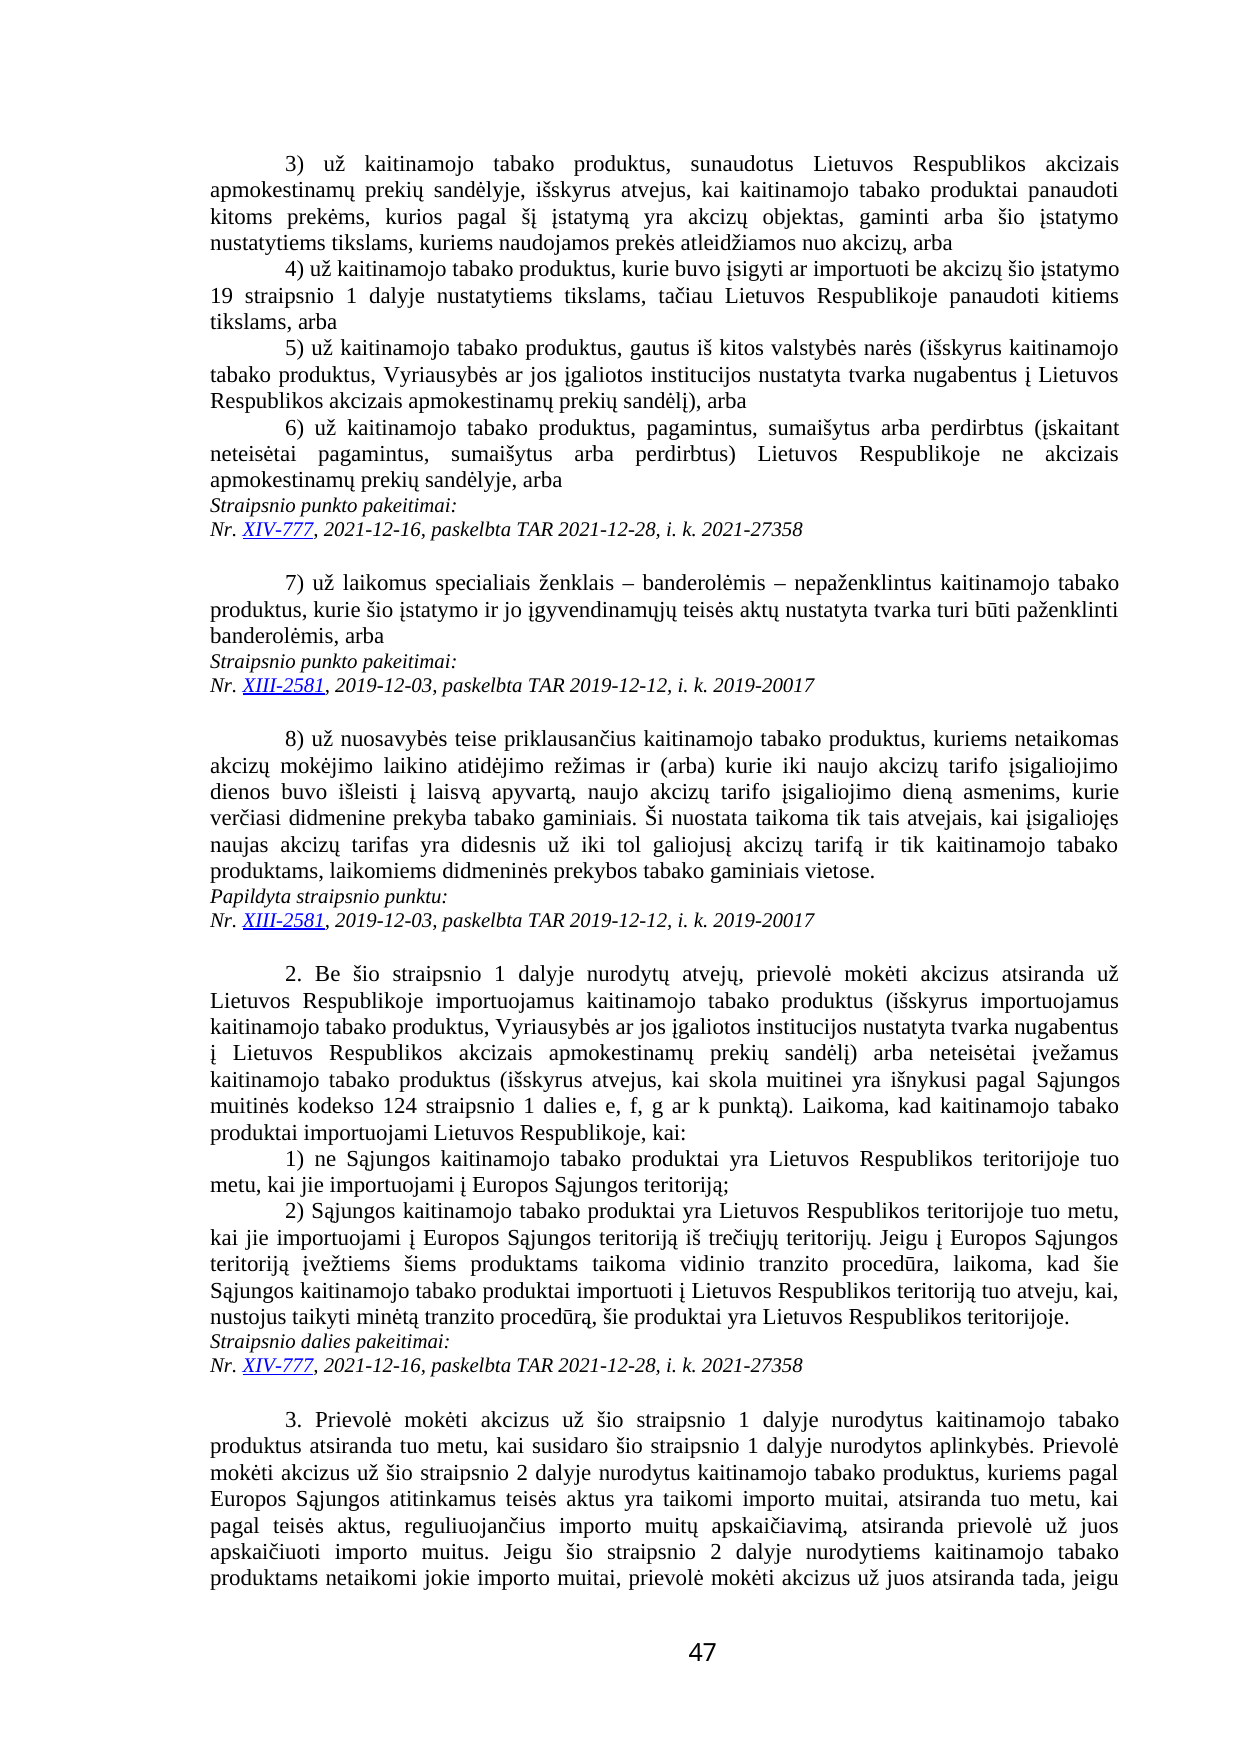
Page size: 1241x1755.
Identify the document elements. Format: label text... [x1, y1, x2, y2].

text Nr. XIII-2581, 2019-12-03, paskelbta TAR 2019-12-12, i. k. 2019-20017 [210, 908, 1120, 932]
text 3. Prievolė mokėti akcizus už šio straipsnio 1 dalyje nurodytus kaitinamojo tabako produktus atsiranda tuo metu, kai susidaro šio straipsnio 1 dalyje nurodytos aplinkybės. Prievolė mokėti akcizus už šio straipsnio 2 dalyje nurodytus kaitinamojo tabako produktus, kuriems pagal Europos Sąjungos atitinkamus teisės aktus yra taikomi importo muitai, atsiranda tuo metu, kai pagal teisės aktus, reguliuojančius importo muitų apskaičiavimą, atsiranda prievolė už juos apskaičiuoti importo muitus. Jeigu šio straipsnio 2 dalyje nurodytiems kaitinamojo tabako produktams netaikomi jokie importo muitai, prievolė mokėti akcizus už juos atsiranda tada, jeigu [210, 1406, 1120, 1591]
text 2. Be šio straipsnio 1 dalyje nurodytų atvejų, prievolė mokėti akcizus atsiranda už Lietuvos Respublikoje importuojamus kaitinamojo tabako produktus (išskyrus importuojamus kaitinamojo tabako produktus, Vyriausybės ar jos įgaliotos institucijos nustatyta tvarka nugabentus į Lietuvos Respublikos akcizais apmokestinamų prekių sandėlį) arba neteisėtai įvežamus kaitinamojo tabako produktus (išskyrus atvejus, kai skola muitinei yra išnykusi pagal Sąjungos muitinės kodekso 124 straipsnio 1 dalies e, f, g ar k punktą). Laikoma, kad kaitinamojo tabako produktai importuojami Lietuvos Respublikoje, kai: [210, 960, 1120, 1145]
text 4) už kaitinamojo tabako produktus, kurie buvo įsigyti ar importuoti be akcizų šio įstatymo 19 straipsnio 1 dalyje nustatytiems tikslams, tačiau Lietuvos Respublikoje panaudoti kitiems tikslams, arba [210, 255, 1120, 334]
text Nr. XIV-777, 2021-12-16, paskelbta TAR 2021-12-28, i. k. 2021-27358 [210, 1353, 1120, 1377]
text 5) už kaitinamojo tabako produktus, gautus iš kitos valstybės narės (išskyrus kaitinamojo tabako produktus, Vyriausybės ar jos įgaliotos institucijos nustatyta tvarka nugabentus į Lietuvos Respublikos akcizais apmokestinamų prekių sandėlį), arba [210, 334, 1120, 413]
text Papildyta straipsnio punktu: [210, 883, 1120, 908]
text Straipsnio dalies pakeitimai: [210, 1329, 1120, 1353]
text Straipsnio punkto pakeitimai: [210, 493, 1120, 517]
text 7) už laikomus specialiais ženklais – banderolėmis – nepaženklintus kaitinamojo tabako produktus, kurie šio įstatymo ir jo įgyvendinamųjų teisės aktų nustatyta tvarka turi būti paženklinti banderolėmis, arba [210, 569, 1120, 648]
text 3) už kaitinamojo tabako produktus, sunaudotus Lietuvos Respublikos akcizais apmokestinamų prekių sandėlyje, išskyrus atvejus, kai kaitinamojo tabako produktai panaudoti kitoms prekėms, kurios pagal šį įstatymą yra akcizų objektas, gaminti arba šio įstatymo nustatytiems tikslams, kuriems naudojamos prekės atleidžiamos nuo akcizų, arba [210, 150, 1120, 255]
text Nr. XIII-2581, 2019-12-03, paskelbta TAR 2019-12-12, i. k. 2019-20017 [210, 673, 1120, 697]
text Nr. XIV-777, 2021-12-16, paskelbta TAR 2021-12-28, i. k. 2021-27358 [210, 517, 1120, 541]
text 8) už nuosavybės teise priklausančius kaitinamojo tabako produktus, kuriems netaikomas akcizų mokėjimo laikino atidėjimo režimas ir (arba) kurie iki naujo akcizų tarifo įsigaliojimo dienos buvo išleisti į laisvą apyvartą, naujo akcizų tarifo įsigaliojimo dieną asmenims, kurie verčiasi didmenine prekyba tabako gaminiais. Ši nuostata taikoma tik tais atvejais, kai įsigaliojęs naujas akcizų tarifas yra didesnis už iki tol galiojusį akcizų tarifą ir tik kaitinamojo tabako produktams, laikomiems didmeninės prekybos tabako gaminiais vietose. [210, 725, 1120, 883]
text 6) už kaitinamojo tabako produktus, pagamintus, sumaišytus arba perdirbtus (įskaitant neteisėtai pagamintus, sumaišytus arba perdirbtus) Lietuvos Respublikoje ne akcizais apmokestinamų prekių sandėlyje, arba [210, 413, 1120, 493]
text 1) ne Sąjungos kaitinamojo tabako produktai yra Lietuvos Respublikos teritorijoje tuo metu, kai jie importuojami į Europos Sąjungos teritoriją; [210, 1145, 1120, 1198]
text 2) Sąjungos kaitinamojo tabako produktai yra Lietuvos Respublikos teritorijoje tuo metu, kai jie importuojami į Europos Sąjungos teritoriją iš trečiųjų teritorijų. Jeigu į Europos Sąjungos teritoriją įvežtiems šiems produktams taikoma vidinio tranzito procedūra, laikoma, kad šie Sąjungos kaitinamojo tabako produktai importuoti į Lietuvos Respublikos teritoriją tuo atveju, kai, nustojus taikyti minėtą tranzito procedūrą, šie produktai yra Lietuvos Respublikos teritorijoje. [210, 1198, 1120, 1329]
text Straipsnio punkto pakeitimai: [210, 648, 1120, 673]
